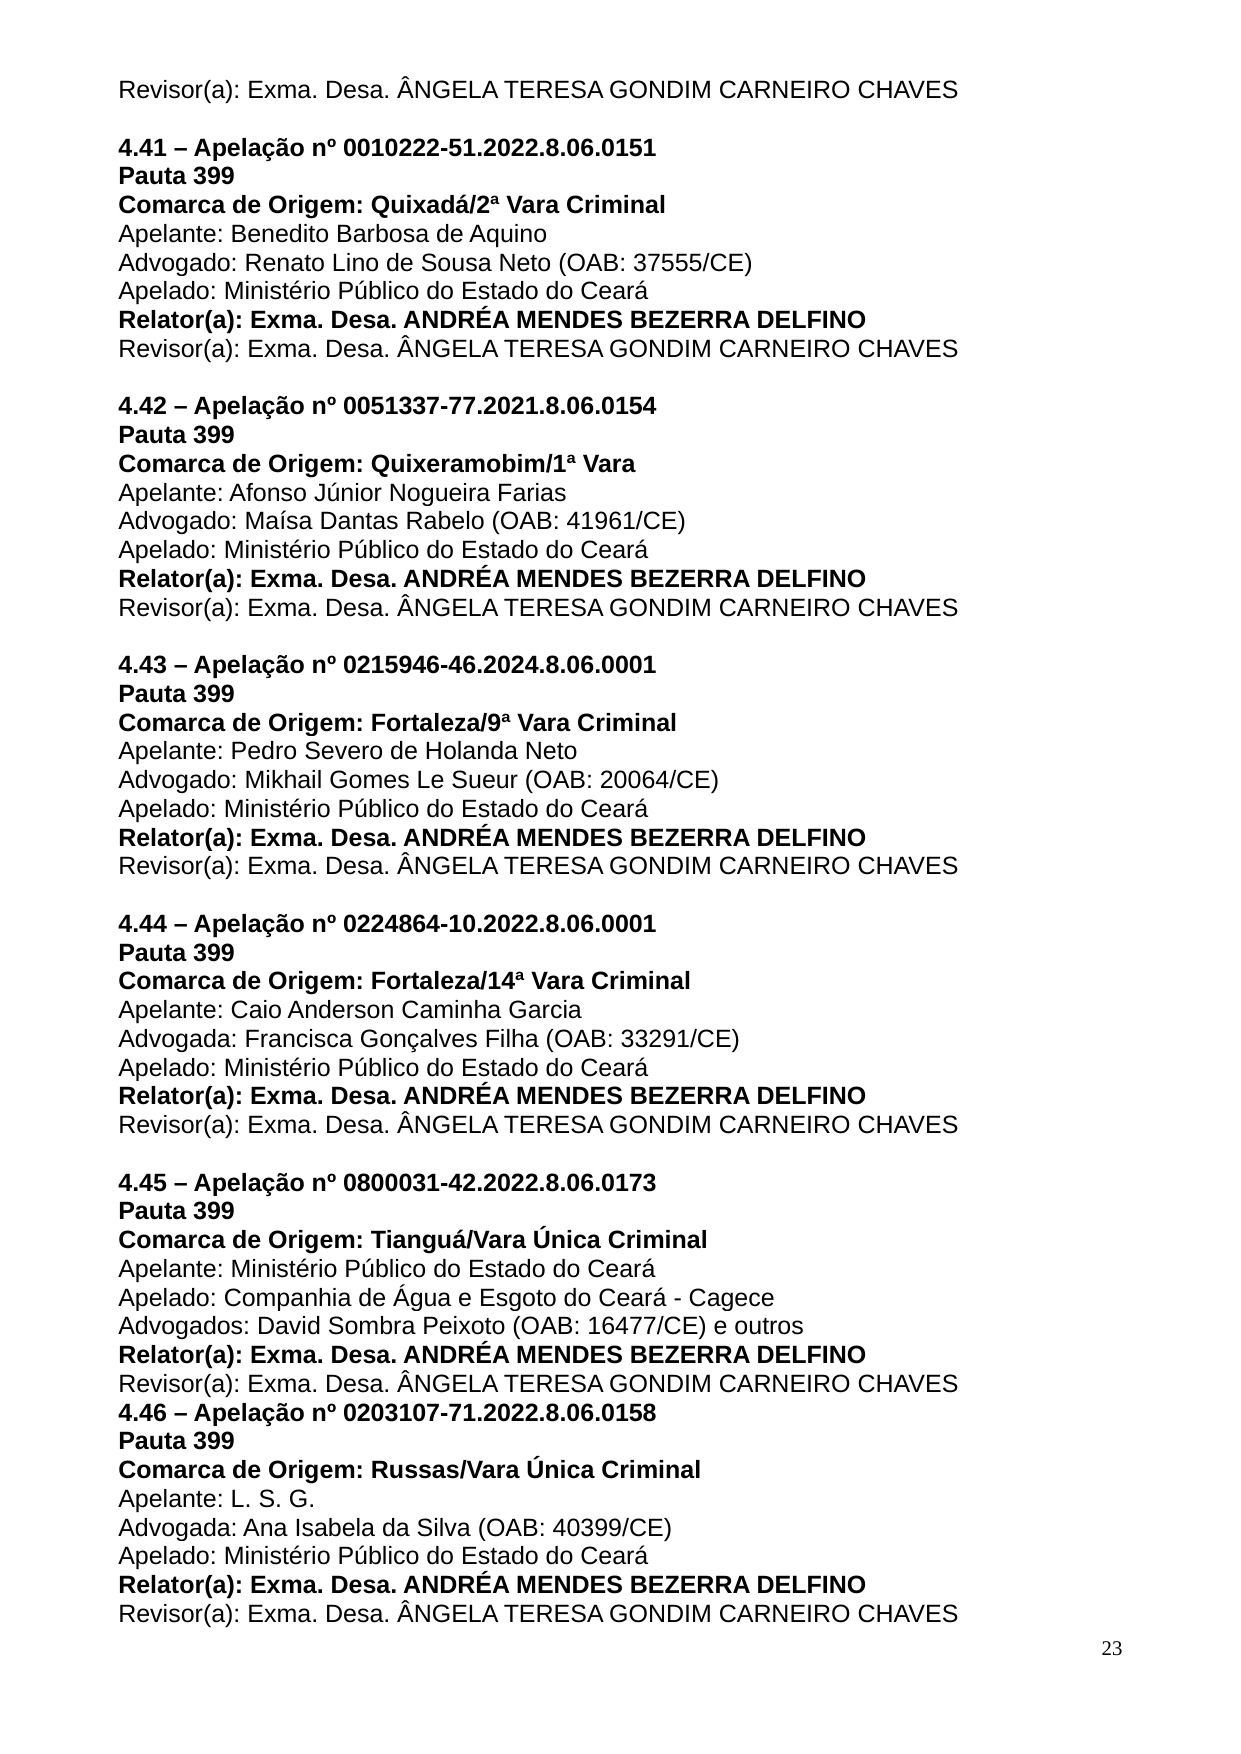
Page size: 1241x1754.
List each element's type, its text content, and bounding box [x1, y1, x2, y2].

text 4.46 – Apelação nº 0203107-71.2022.8.06.0158 [118, 1397, 1122, 1426]
text Revisor(a): Exma. Desa. ÂNGELA TERESA GONDIM CARNEIRO CHAVES [118, 851, 1122, 880]
text Apelante: Afonso Júnior Nogueira Farias [118, 477, 1122, 506]
text Revisor(a): Exma. Desa. ÂNGELA TERESA GONDIM CARNEIRO CHAVES [118, 334, 1122, 362]
text Relator(a): Exma. Desa. ANDRÉA MENDES BEZERRA DELFINO [118, 305, 1122, 334]
text Apelante: Pedro Severo de Holanda Neto [118, 736, 1122, 765]
text 4.41 – Apelação nº 0010222-51.2022.8.06.0151 [118, 132, 1122, 161]
text Comarca de Origem: Russas/Vara Única Criminal [118, 1455, 1122, 1484]
text 4.42 – Apelação nº 0051337-77.2021.8.06.0154 [118, 391, 1122, 420]
text Pauta 399 [118, 679, 1122, 707]
text Advogado: Maísa Dantas Rabelo (OAB: 41961/CE) [118, 506, 1122, 535]
text Revisor(a): Exma. Desa. ÂNGELA TERESA GONDIM CARNEIRO CHAVES [118, 75, 1122, 104]
text Revisor(a): Exma. Desa. ÂNGELA TERESA GONDIM CARNEIRO CHAVES [118, 1369, 1122, 1397]
text Comarca de Origem: Quixeramobim/1ª Vara [118, 449, 1122, 477]
text Relator(a): Exma. Desa. ANDRÉA MENDES BEZERRA DELFINO [118, 564, 1122, 592]
text Revisor(a): Exma. Desa. ÂNGELA TERESA GONDIM CARNEIRO CHAVES [118, 592, 1122, 621]
text Comarca de Origem: Fortaleza/9ª Vara Criminal [118, 707, 1122, 736]
text Apelante: Caio Anderson Caminha Garcia [118, 995, 1122, 1024]
text Revisor(a): Exma. Desa. ÂNGELA TERESA GONDIM CARNEIRO CHAVES [118, 1110, 1122, 1139]
text 4.44 – Apelação nº 0224864-10.2022.8.06.0001 [118, 909, 1122, 937]
text Advogados: David Sombra Peixoto (OAB: 16477/CE) e outros [118, 1311, 1122, 1340]
text Comarca de Origem: Tianguá/Vara Única Criminal [118, 1225, 1122, 1254]
text Apelado: Companhia de Água e Esgoto do Ceará - Cagece [118, 1282, 1122, 1311]
text Advogada: Francisca Gonçalves Filha (OAB: 33291/CE) [118, 1024, 1122, 1052]
text Relator(a): Exma. Desa. ANDRÉA MENDES BEZERRA DELFINO [118, 1340, 1122, 1369]
text Comarca de Origem: Fortaleza/14ª Vara Criminal [118, 966, 1122, 995]
text Advogado: Renato Lino de Sousa Neto (OAB: 37555/CE) [118, 247, 1122, 276]
text Revisor(a): Exma. Desa. ÂNGELA TERESA GONDIM CARNEIRO CHAVES [118, 1599, 1122, 1627]
text Advogado: Mikhail Gomes Le Sueur (OAB: 20064/CE) [118, 765, 1122, 794]
text Comarca de Origem: Quixadá/2ª Vara Criminal [118, 190, 1122, 219]
text Apelante: L. S. G. [118, 1484, 1122, 1512]
text Pauta 399 [118, 937, 1122, 966]
text Pauta 399 [118, 161, 1122, 190]
text Apelante: Benedito Barbosa de Aquino [118, 219, 1122, 247]
text Pauta 399 [118, 420, 1122, 449]
text Relator(a): Exma. Desa. ANDRÉA MENDES BEZERRA DELFINO [118, 1081, 1122, 1110]
text Pauta 399 [118, 1426, 1122, 1455]
text Relator(a): Exma. Desa. ANDRÉA MENDES BEZERRA DELFINO [118, 1570, 1122, 1599]
text Apelado: Ministério Público do Estado do Ceará [118, 1541, 1122, 1570]
text Apelado: Ministério Público do Estado do Ceará [118, 794, 1122, 822]
text Relator(a): Exma. Desa. ANDRÉA MENDES BEZERRA DELFINO [118, 822, 1122, 851]
text 4.43 – Apelação nº 0215946-46.2024.8.06.0001 [118, 650, 1122, 679]
text Apelado: Ministério Público do Estado do Ceará [118, 1052, 1122, 1081]
text 4.45 – Apelação nº 0800031-42.2022.8.06.0173 [118, 1167, 1122, 1196]
text Apelado: Ministério Público do Estado do Ceará [118, 276, 1122, 305]
text Apelante: Ministério Público do Estado do Ceará [118, 1254, 1122, 1282]
text Pauta 399 [118, 1196, 1122, 1225]
text Advogada: Ana Isabela da Silva (OAB: 40399/CE) [118, 1512, 1122, 1541]
text Apelado: Ministério Público do Estado do Ceará [118, 535, 1122, 564]
